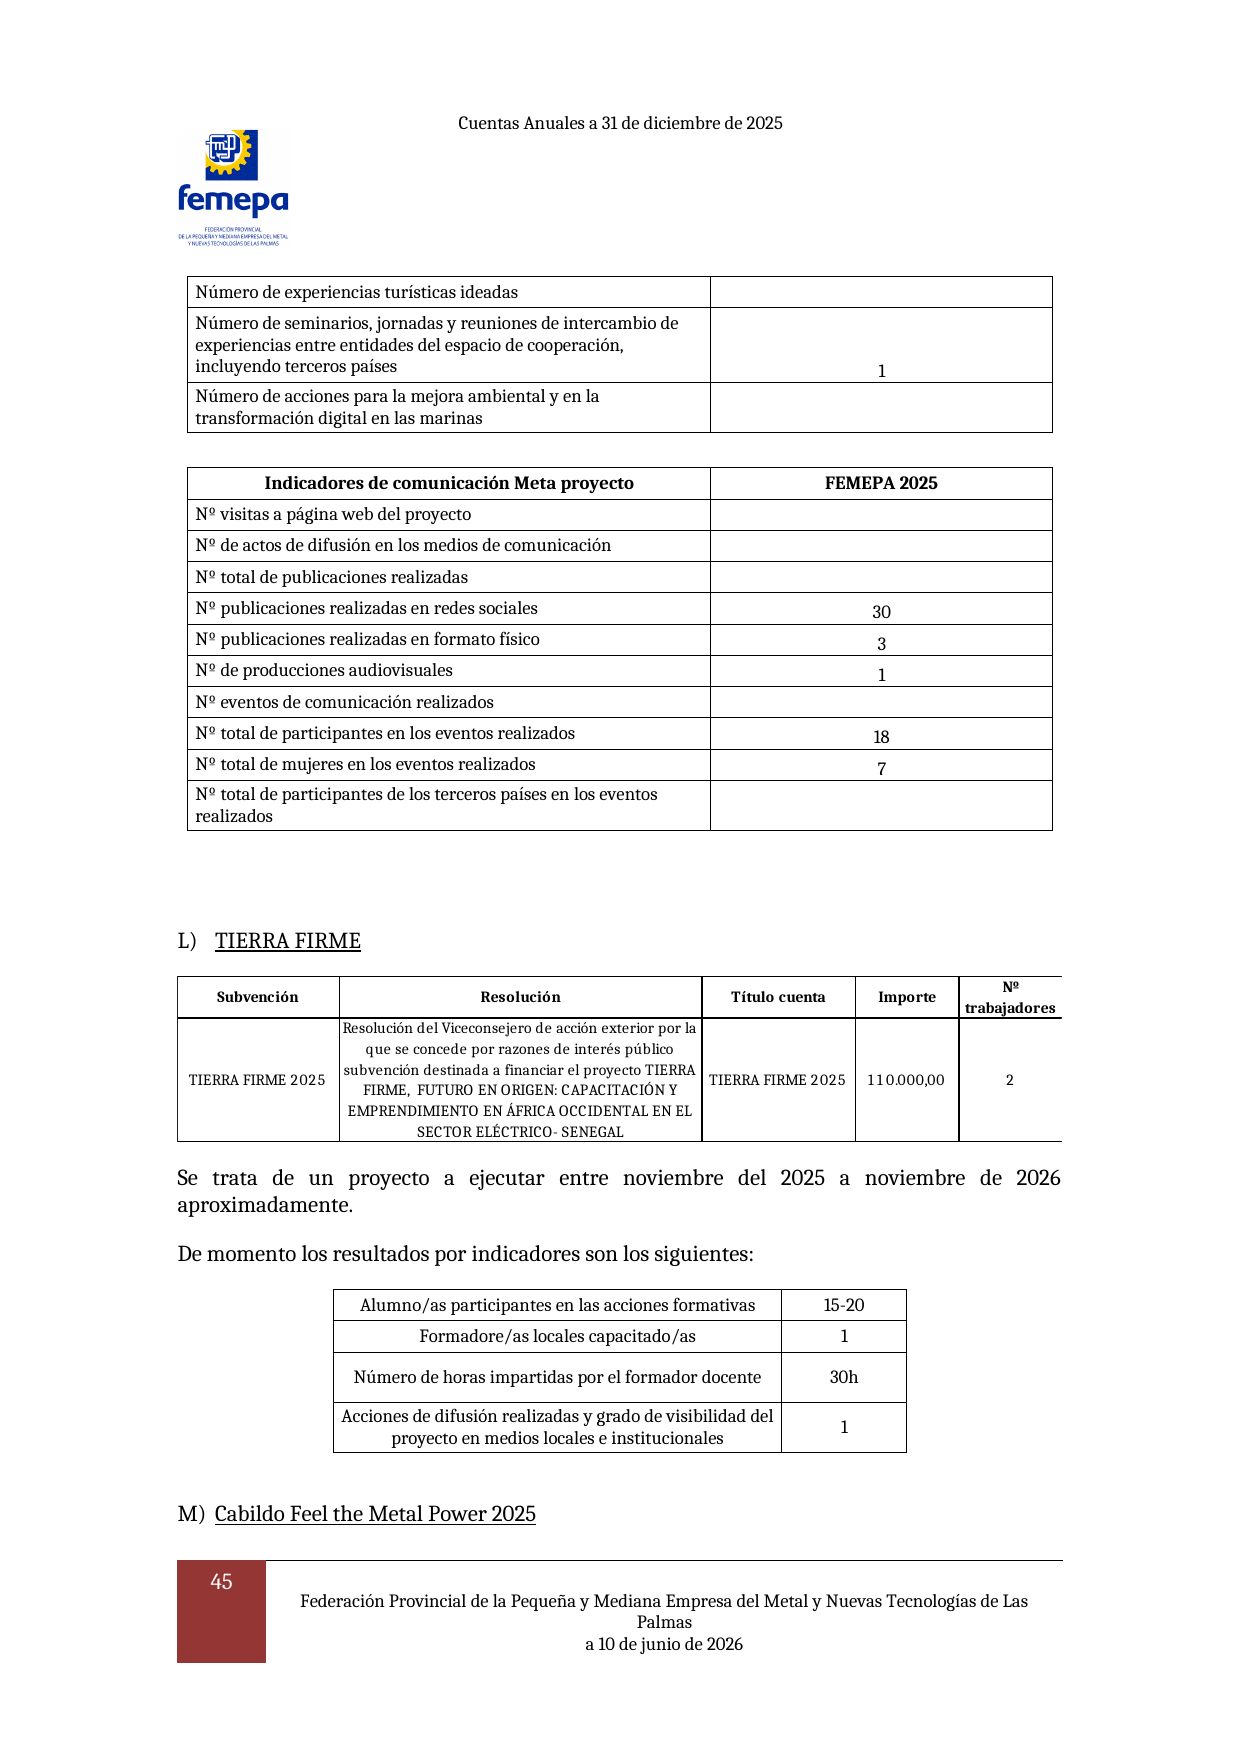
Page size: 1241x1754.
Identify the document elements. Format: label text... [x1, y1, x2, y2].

table_cell 30h [782, 1353, 906, 1402]
table_cell Número de acciones para la mejora ambiental y en la transformación digital en las marinas [188, 383, 710, 432]
table_header Alumno/as participantes en las acciones formativas [334, 1290, 781, 1320]
table_cell Nº de producciones audiovisuales [188, 656, 710, 686]
table_cell 1 [711, 656, 1052, 686]
table_cell [711, 433, 1052, 467]
table_cell 7 [711, 750, 1052, 780]
table_cell [711, 500, 1052, 530]
table_cell 3 [711, 625, 1052, 655]
table_cell Indicadores de comunicación Meta proyecto [188, 468, 710, 498]
table_cell [711, 687, 1052, 717]
table_cell Número de horas impartidas por el formador docente [334, 1353, 781, 1402]
list TIERRA FIRME [177, 928, 1063, 954]
table_cell 1 [782, 1321, 906, 1352]
table_cell Nº publicaciones realizadas en formato físico [188, 625, 710, 655]
table_cell Nº de actos de difusión en los medios de comunicación [188, 531, 710, 561]
table_cell 30 [711, 593, 1052, 623]
table_cell [711, 383, 1052, 432]
table_header 15-20 [782, 1290, 906, 1320]
table_cell Nº eventos de comunicación realizados [188, 687, 710, 717]
table_cell Nº publicaciones realizadas en redes sociales [188, 593, 710, 623]
table_cell Nº total de mujeres en los eventos realizados [188, 750, 710, 780]
table_cell Nº total de publicaciones realizadas [188, 562, 710, 592]
table_cell [711, 562, 1052, 592]
text De momento los resultados por indicadores son los siguientes: [177, 1241, 1063, 1267]
table_cell Formadore/as locales capacitado/as [334, 1321, 781, 1352]
table_cell Número de seminarios, jornadas y reuniones de intercambio de experiencias entre entidades del espacio de cooperación, incluyendo terceros países [188, 308, 710, 382]
table_cell [188, 433, 711, 467]
table_cell Nº total de participantes de los terceros países en los eventos realizados [188, 781, 710, 830]
table_cell [711, 781, 1052, 830]
list Cabildo Feel the Metal Power 2025 [177, 1501, 1063, 1527]
table_cell 1 [711, 308, 1052, 382]
table_cell Nº visitas a página web del proyecto [188, 500, 710, 530]
table_cell Nº total de participantes en los eventos realizados [188, 718, 710, 748]
table_cell Número de experiencias turísticas ideadas [188, 277, 710, 307]
table_cell 1 [782, 1403, 906, 1452]
table_cell FEMEPA 2025 [711, 468, 1052, 498]
table_cell Acciones de difusión realizadas y grado de visibilidad del proyecto en medios locales e institucionales [334, 1403, 781, 1452]
text Se trata de un proyecto a ejecutar entre noviembre del 2025 a noviembre de 2026 aproximadamente. [177, 1165, 1063, 1219]
table_cell 18 [711, 718, 1052, 748]
table_cell [711, 277, 1052, 307]
table_cell [711, 531, 1052, 561]
